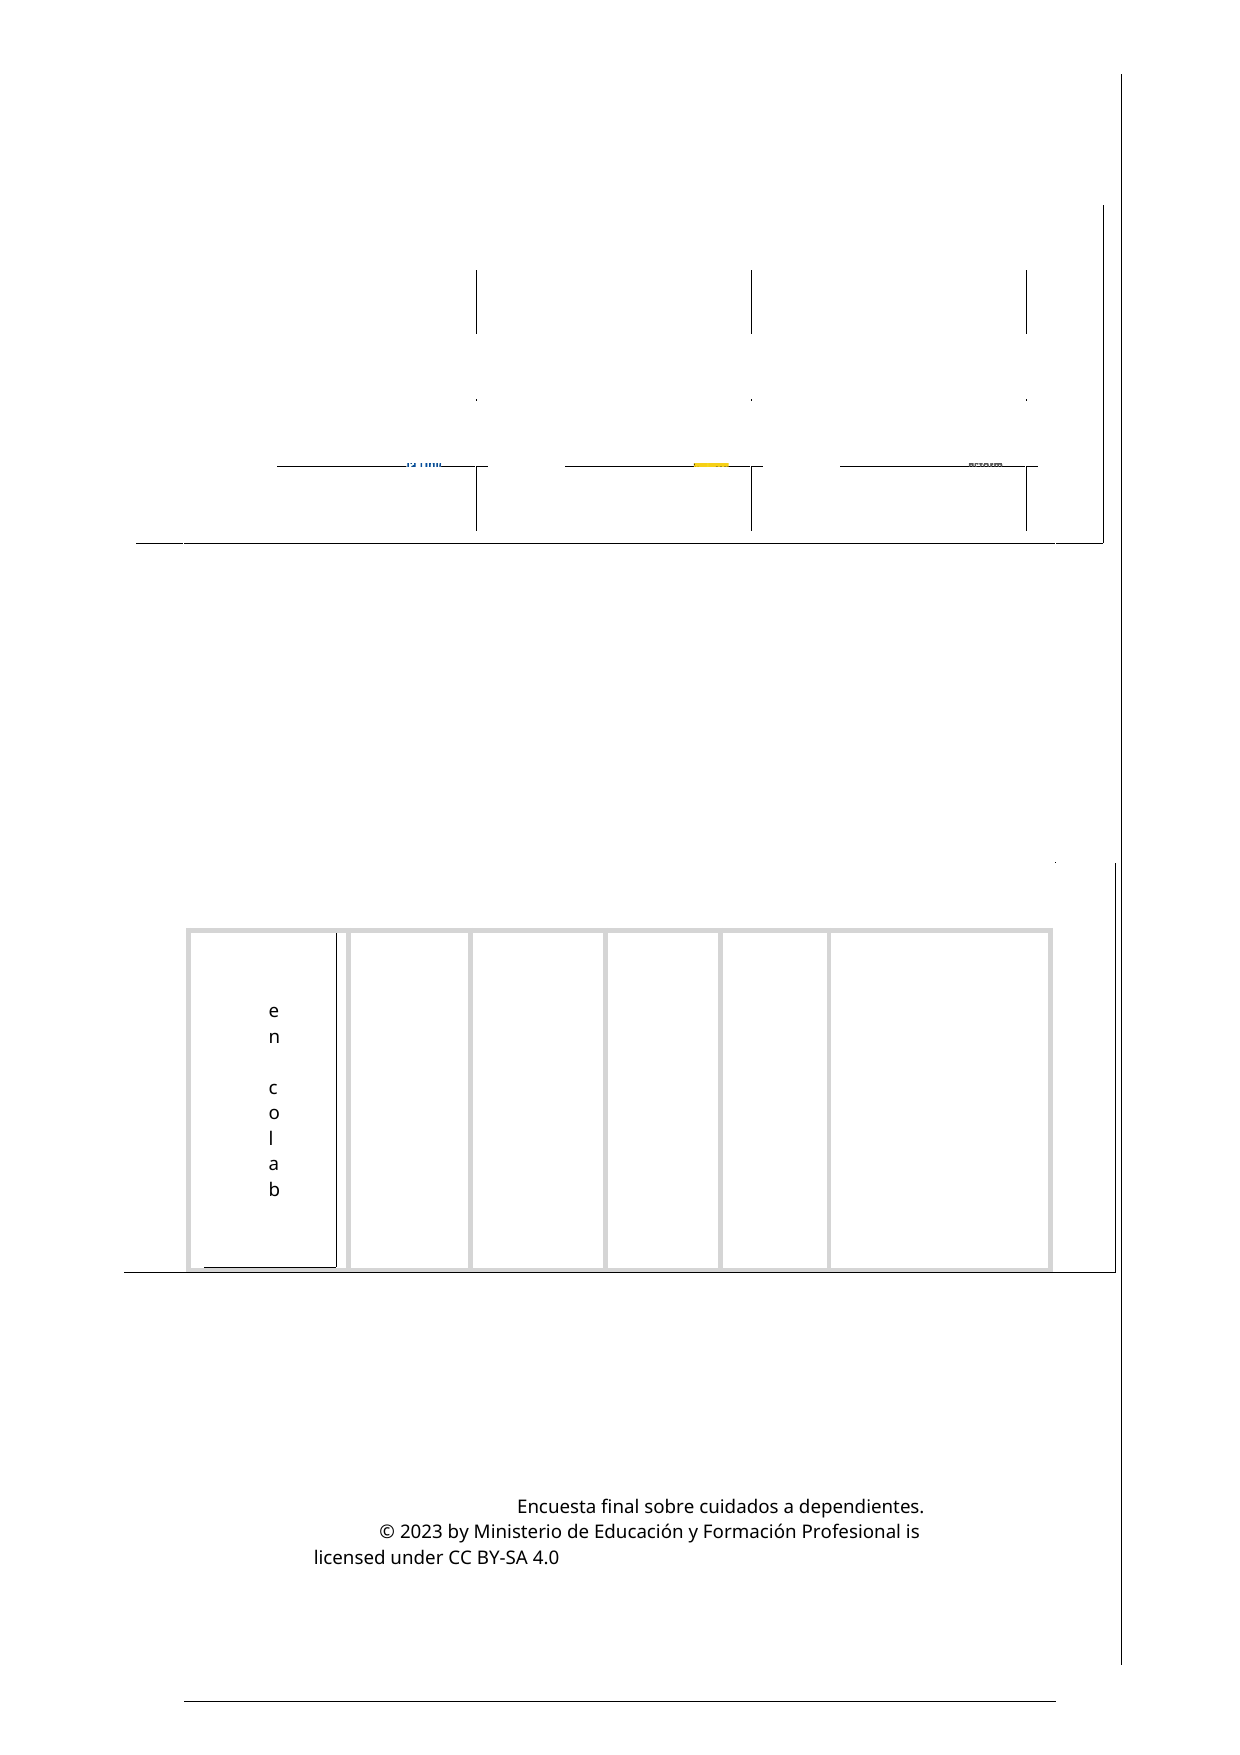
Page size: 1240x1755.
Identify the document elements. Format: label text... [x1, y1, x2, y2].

table_cell [723, 933, 827, 1267]
table_cell [608, 933, 718, 1267]
table_cell [831, 933, 1048, 1267]
table_cell en colab [204, 934, 335, 1266]
table_cell [337, 933, 346, 1267]
table_cell [473, 933, 603, 1267]
table_cell [351, 933, 468, 1267]
table_cell [191, 933, 203, 1267]
